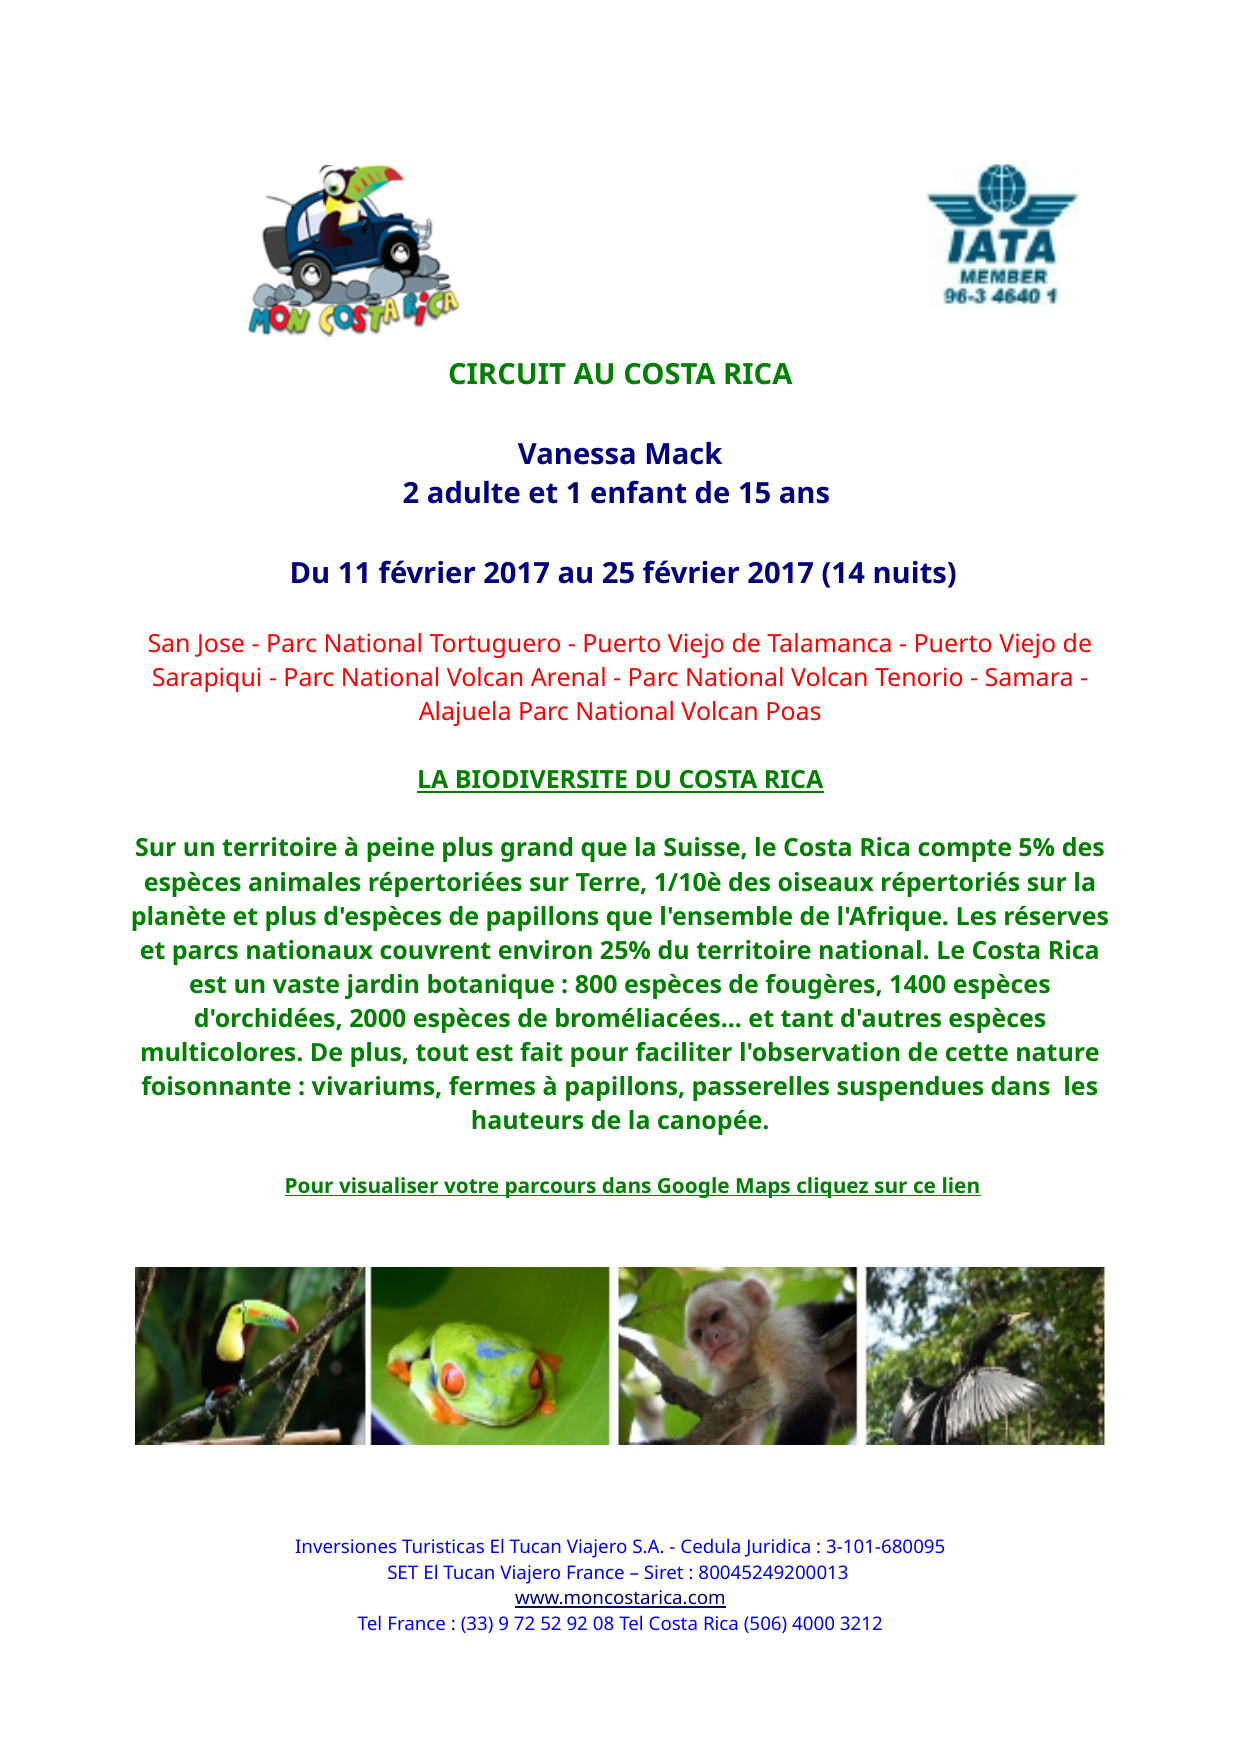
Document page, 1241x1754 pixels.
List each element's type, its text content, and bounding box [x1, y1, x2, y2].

text San Jose - Parc National Tortuguero - Puerto Viejo de Talamanca - Puerto Viejo de Sarapiqui - Parc National Volcan Arenal - Parc National Volcan Tenorio - Samara - Alajuela Parc National Volcan Poas [118, 626, 1122, 728]
picture [926, 164, 1080, 309]
text Vanessa Mack [118, 433, 1122, 473]
table_header [620, 118, 1122, 353]
text CIRCUIT AU COSTA RICA [118, 353, 1122, 393]
table_header [118, 118, 620, 353]
picture [248, 165, 460, 337]
picture [135, 1267, 1116, 1445]
text 2 adulte et 1 enfant de 15 ans [118, 473, 1122, 512]
text Pour visualiser votre parcours dans Google Maps cliquez sur ce lien [118, 1171, 1146, 1199]
text LA BIODIVERSITE DU COSTA RICA [118, 762, 1122, 796]
text Sur un territoire à peine plus grand que la Suisse, le Costa Rica compte 5% des espèces animales répertoriées sur Terre, 1/10è des oiseaux répertoriés sur la planète et plus d'espèces de papillons que l'ensemble de l'Afrique. Les réserves et parcs nationaux couvrent environ 25% du territoire national. Le Costa Rica est un vaste jardin botanique : 800 espèces de fougères, 1400 espèces d'orchidées, 2000 espèces de broméliacées... et tant d'autres espèces multicolores. De plus, tout est fait pour faciliter l'observation de cette nature foisonnante : vivariums, fermes à papillons, passerelles suspendues dans les hauteurs de la canopée. [118, 830, 1122, 1137]
text Du 11 février 2017 au 25 février 2017 (14 nuits) [118, 552, 1122, 592]
